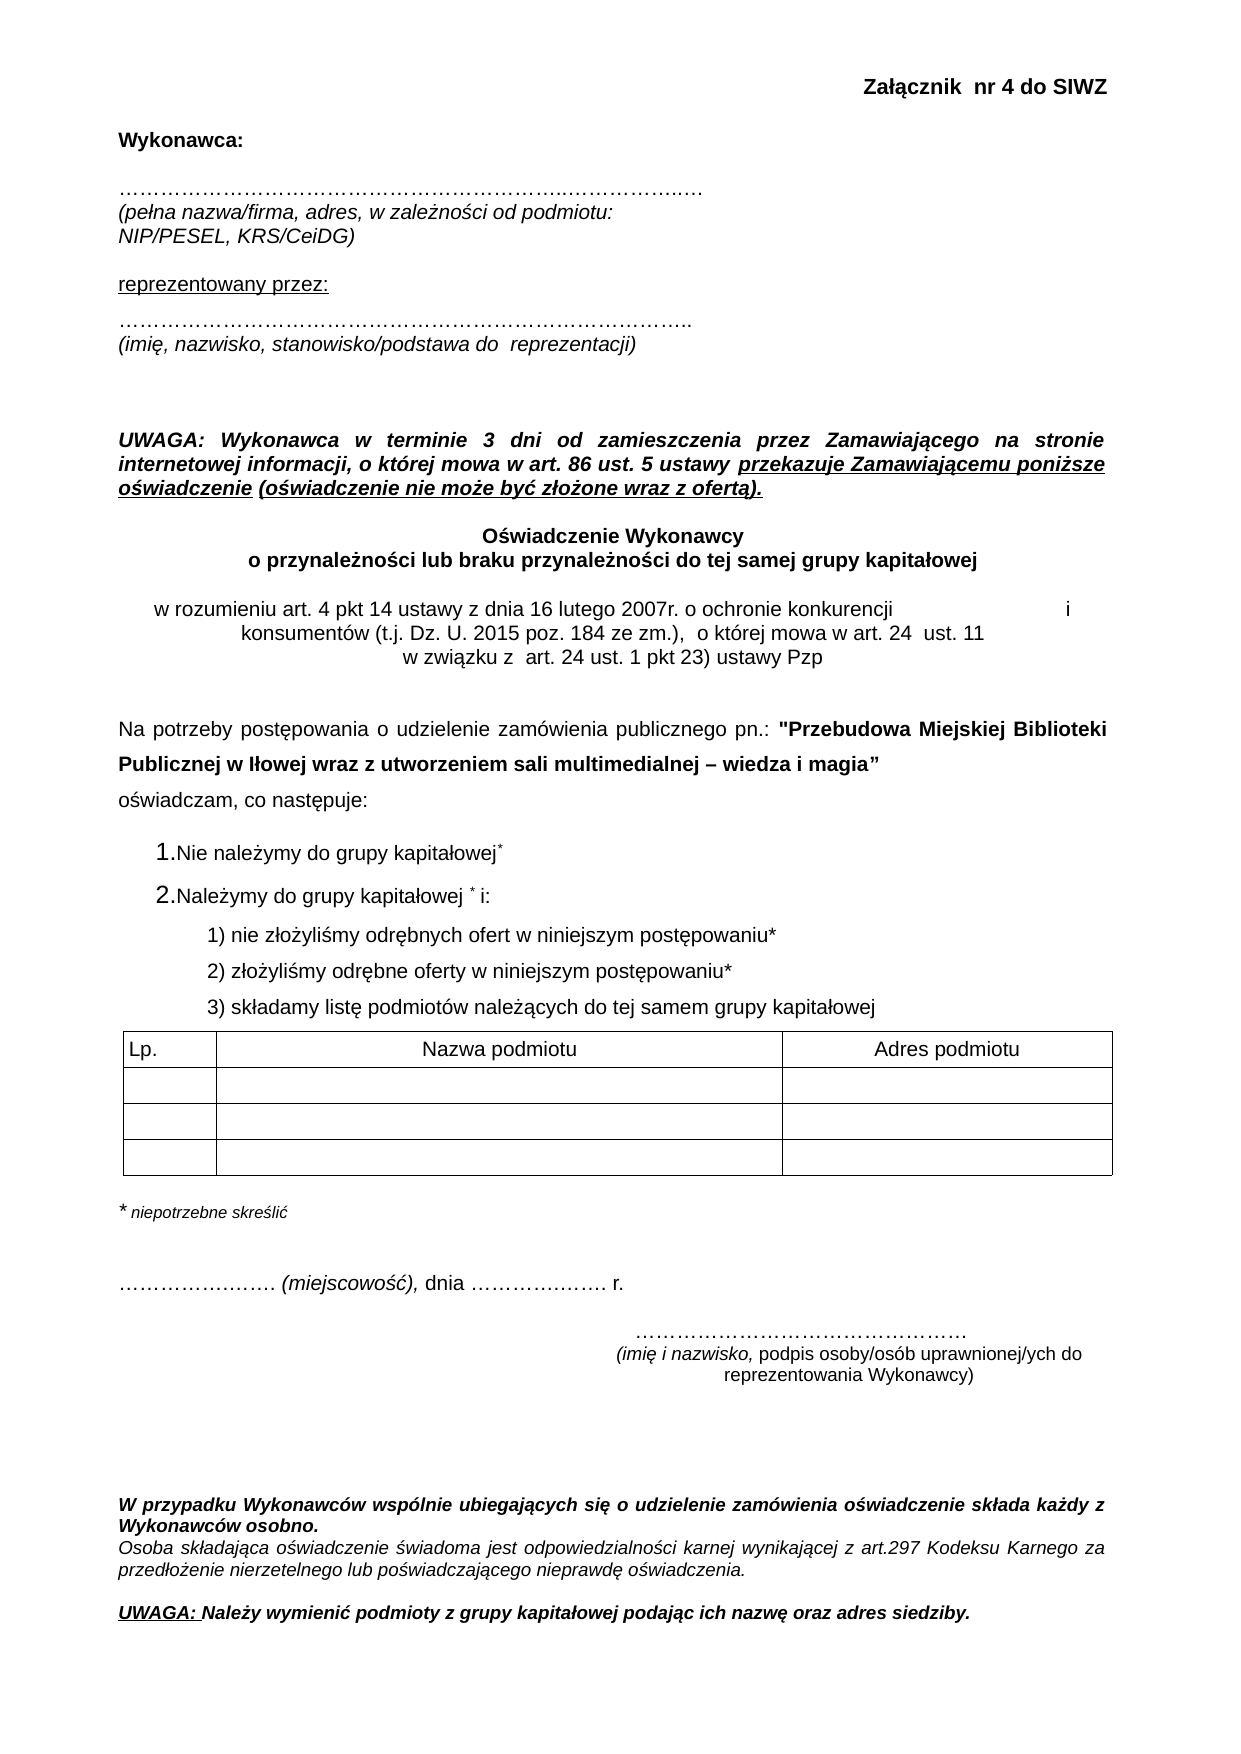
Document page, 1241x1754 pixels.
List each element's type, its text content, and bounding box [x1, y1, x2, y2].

table_cell [217, 1140, 782, 1174]
text Osoba składająca oświadczenie świadoma jest odpowiedzialności karnej wynikającej z art.297 Kodeksu Karnego za przedłożenie nierzetelnego lub poświadczającego nieprawdę oświadczenia. [118, 1537, 1107, 1580]
text w rozumieniu art. 4 pkt 14 ustawy z dnia 16 lutego 2007r. o ochronie konkurencji i konsumentów (t.j. Dz. U. 2015 poz. 184 ze zm.), o której mowa w art. 24 ust. 11 w związku z art. 24 ust. 1 pkt 23) ustawy Pzp [118, 597, 1107, 668]
text reprezentowany przez: [118, 272, 1107, 296]
text Oświadczenie Wykonawcy [118, 524, 1108, 548]
table_cell [124, 1140, 216, 1174]
table_header Nazwa podmiotu [217, 1032, 782, 1067]
text (imię, nazwisko, stanowisko/podstawa do reprezentacji) [118, 332, 649, 356]
text ………………………………………………………..……………..… [118, 176, 709, 200]
text UWAGA: Należy wymienić podmioty z grupy kapitałowej podając ich nazwę oraz adres siedziby. [118, 1601, 1107, 1623]
text ………………………………………… [634, 1319, 1107, 1343]
text o przynależności lub braku przynależności do tej samej grupy kapitałowej [118, 548, 1108, 572]
text * niepotrzebne skreślić [118, 1199, 1107, 1223]
text …………….……. (miejscowość), dnia ………….……. r. [118, 1271, 1107, 1295]
table_cell [124, 1068, 216, 1103]
table_cell [124, 1104, 216, 1138]
text Wykonawca: [118, 128, 1107, 152]
text oświadczam, co następuje: [118, 788, 1107, 812]
table_header Lp. [124, 1032, 216, 1067]
table_cell [217, 1104, 782, 1138]
text 2) złożyliśmy odrębne oferty w niniejszym postępowaniu* [207, 959, 1107, 983]
table_cell [783, 1104, 1112, 1138]
text (pełna nazwa/firma, adres, w zależności od podmiotu: NIP/PESEL, KRS/CeiDG) [118, 200, 709, 248]
text UWAGA: Wykonawca w terminie 3 dni od zamieszczenia przez Zamawiającego na stronie internetowej informacji, o której mowa w art. 86 ust. 5 ustawy przekazuje Zamawiającemu poniższe oświadczenie (oświadczenie nie może być złożone wraz z ofertą). [118, 428, 1107, 500]
list Należymy do grupy kapitałowej * i: [155, 880, 1107, 908]
table_cell [783, 1140, 1112, 1174]
text (imię i nazwisko, podpis osoby/osób uprawnionej/ych do reprezentowania Wykonawcy) [591, 1343, 1107, 1386]
table_cell [783, 1068, 1112, 1103]
text Na potrzeby postępowania o udzielenie zamówienia publicznego pn.: "Przebudowa Miejskiej Biblioteki Publicznej w Iłowej wraz z utworzeniem sali multimedialnej – wiedza i magia” [118, 716, 1107, 776]
text 3) składamy listę podmiotów należących do tej samem grupy kapitałowej [207, 995, 1107, 1019]
text Załącznik nr 4 do SIWZ [118, 74, 1107, 99]
table_cell [217, 1068, 782, 1103]
text W przypadku Wykonawców wspólnie ubiegających się o udzielenie zamówienia oświadczenie składa każdy z Wykonawców osobno. [118, 1494, 1107, 1537]
list Nie należymy do grupy kapitałowej* [155, 837, 1107, 865]
table_header Adres podmiotu [783, 1032, 1112, 1067]
text ……………………………………………………………………….. [118, 308, 709, 332]
text 1) nie złożyliśmy odrębnych ofert w niniejszym postępowaniu* [207, 923, 1107, 947]
